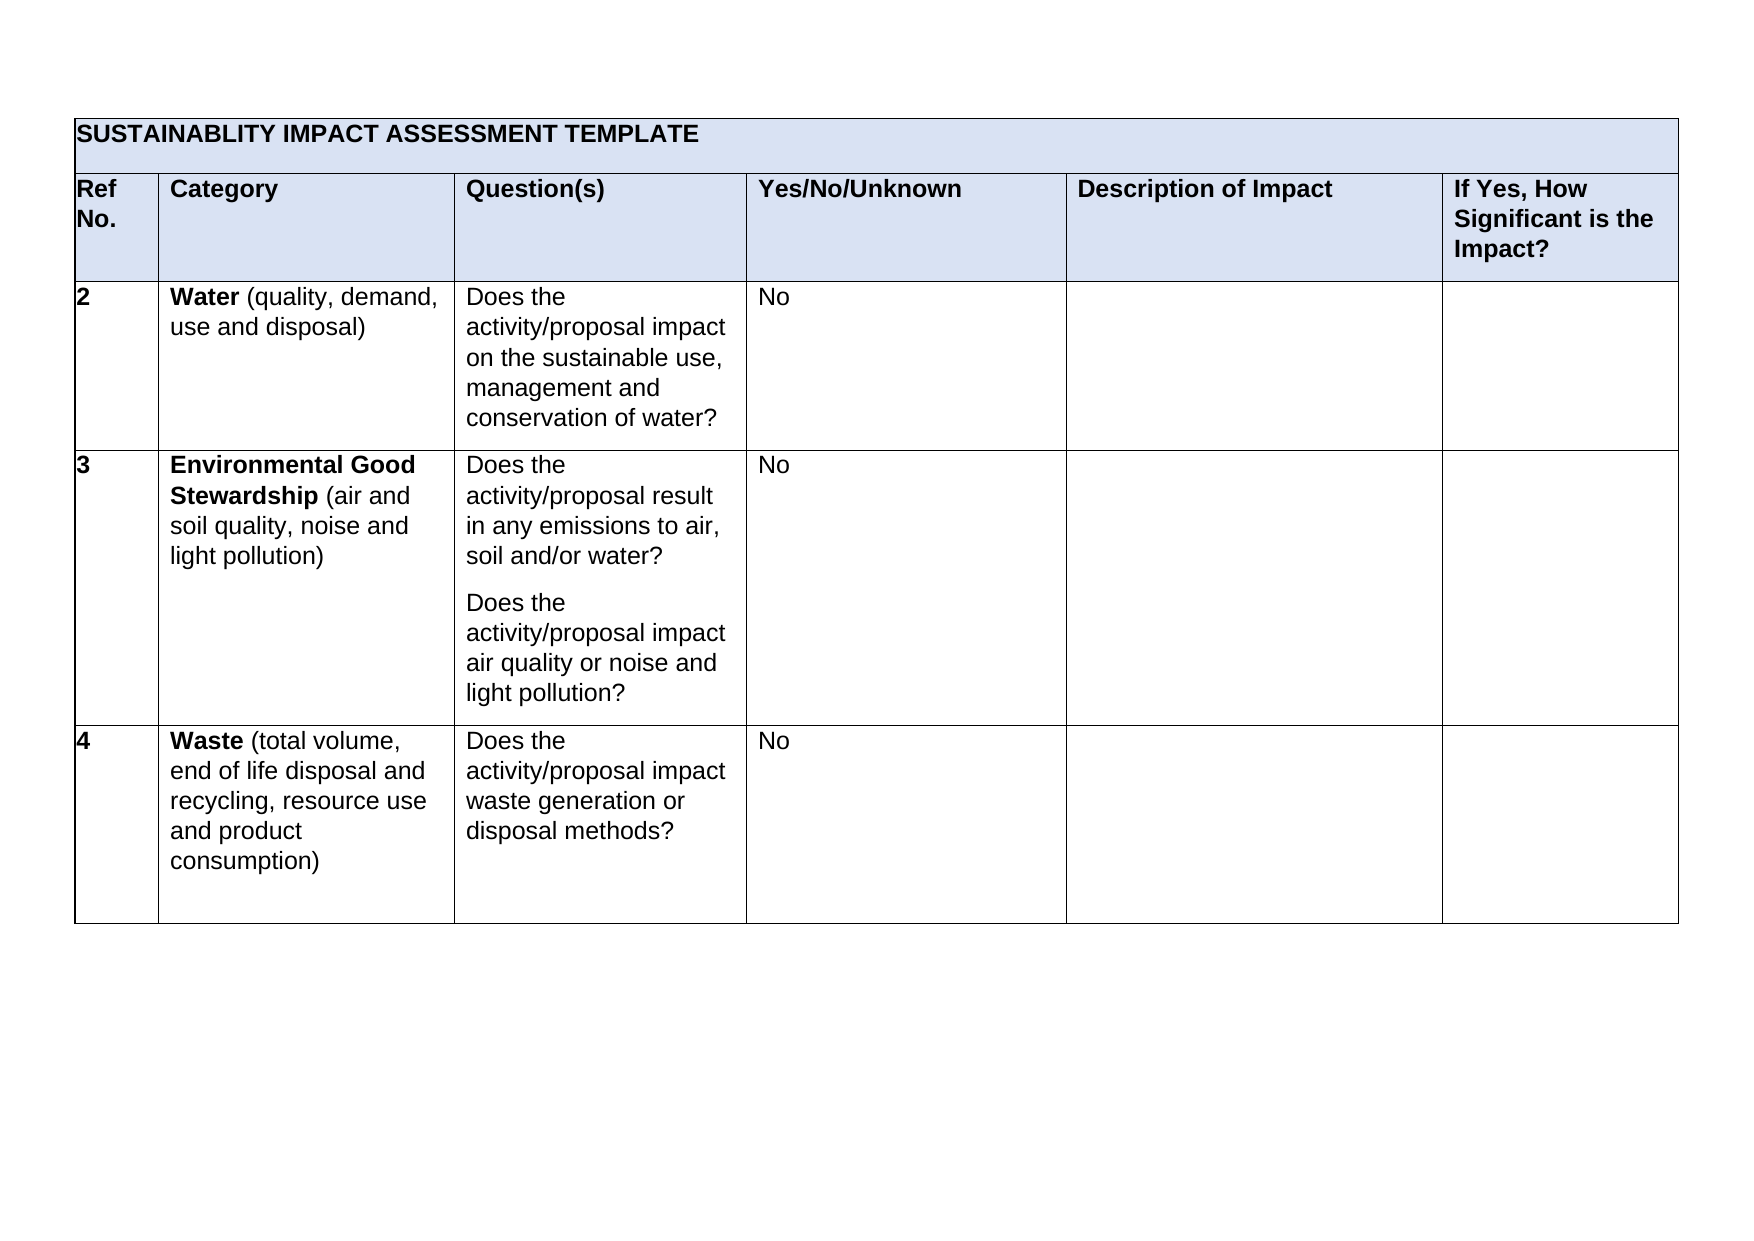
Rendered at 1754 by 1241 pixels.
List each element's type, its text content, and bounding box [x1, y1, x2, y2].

table_header SUSTAINABLITY IMPACT ASSESSMENT TEMPLATE [76, 119, 1678, 173]
table_cell [1443, 726, 1678, 923]
table_cell If Yes, How Significant is the Impact? [1443, 174, 1678, 281]
table_cell 4 [76, 726, 158, 923]
table_cell [1067, 282, 1442, 449]
table_cell 3 [76, 451, 158, 725]
table_cell Question(s) [455, 174, 746, 281]
table_cell Does the activity/proposal result in any emissions to air, soil and/or water? Does the activity/proposal impact air quality or noise and light pollution? [455, 451, 746, 725]
table_cell 2 [76, 282, 158, 449]
table_cell [1443, 451, 1678, 725]
table_cell [1067, 726, 1442, 923]
table_cell Category [159, 174, 454, 281]
table_cell Does the activity/proposal impact waste generation or disposal methods? [455, 726, 746, 923]
table_cell Does the activity/proposal impact on the sustainable use, management and conservation of water? [455, 282, 746, 449]
table_cell Waste (total volume, end of life disposal and recycling, resource use and product consumption) [159, 726, 454, 923]
table_cell Yes/No/Unknown [747, 174, 1066, 281]
table_cell Water (quality, demand, use and disposal) [159, 282, 454, 449]
table_cell No [747, 282, 1066, 449]
table_cell Ref No. [76, 174, 158, 281]
table_cell [1443, 282, 1678, 449]
table_cell No [747, 451, 1066, 725]
table_cell Environmental Good Stewardship (air and soil quality, noise and light pollution) [159, 451, 454, 725]
table_cell Description of Impact [1067, 174, 1442, 281]
table_cell [1067, 451, 1442, 725]
table_cell No [747, 726, 1066, 923]
